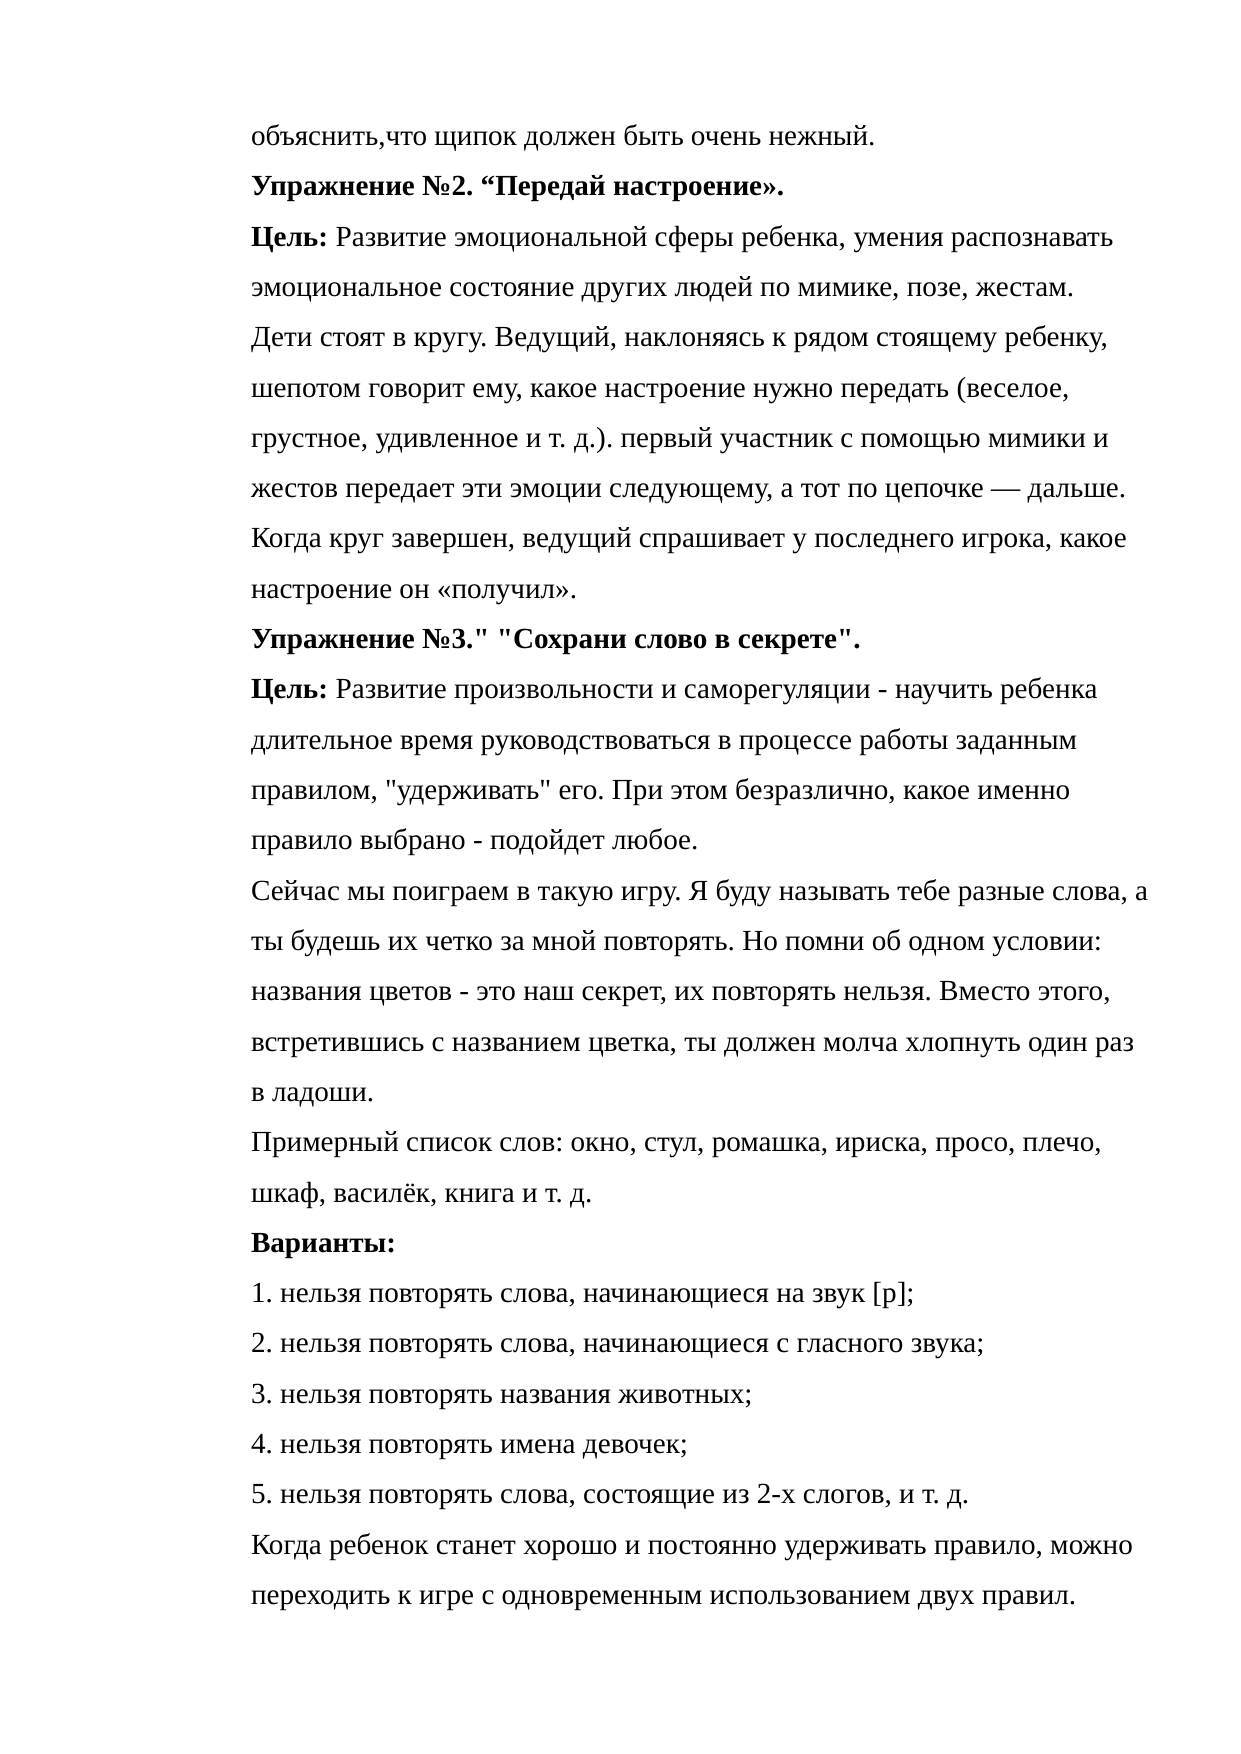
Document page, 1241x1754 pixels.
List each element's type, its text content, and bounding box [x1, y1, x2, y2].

list Цель: Развитие эмоциональной сферы ребенка, умения распознавать эмоциональное состояние других людей по мимике, позе, жестам. [221, 219, 1152, 303]
list Цель: Развитие произвольности и саморегуляции - научить ребенка длительное время руководствоваться в процессе работы заданным правилом, "удерживать" его. При этом безразлично, какое именно правило выбрано - подойдет любое. [221, 672, 1152, 856]
list 1. нельзя повторять слова, начинающиеся на звук [р]; [221, 1275, 1152, 1309]
list 4. нельзя повторять имена девочек; [221, 1426, 1152, 1460]
list Упражнение №3." "Сохрани слово в секрете". [221, 621, 1152, 655]
list Дети стоят в кругу. Ведущий, наклоняясь к рядом стоящему ребенку, шепотом говорит ему, какое настроение нужно передать (веселое, грустное, удивленное и т. д.). первый участник с помощью мимики и жестов передает эти эмоции следующему, а тот по цепочке — дальше. Когда круг завершен, ведущий спрашивает у последнего игрока, какое настроение он «получил». [221, 319, 1152, 604]
list 2. нельзя повторять слова, начинающиеся с гласного звука; [221, 1326, 1152, 1359]
list Варианты: [221, 1225, 1152, 1258]
list 5. нельзя повторять слова, состоящие из 2-х слогов, и т. д. [221, 1477, 1152, 1510]
list объяснить,что щипок должен быть очень нежный. [221, 118, 1152, 152]
list 3. нельзя повторять названия животных; [221, 1376, 1152, 1409]
list Упражнение №2. “Передай настроение». [221, 168, 1152, 202]
list Примерный список слов: окно, стул, ромашка, ириска, просо, плечо, шкаф, василёк, книга и т. д. [221, 1124, 1152, 1208]
list Когда ребенок станет хорошо и постоянно удерживать правило, можно переходить к игре с одновременным использованием двух правил. [221, 1527, 1152, 1611]
list Сейчас мы поиграем в такую игру. Я буду называть тебе разные слова, а ты будешь их четко за мной повторять. Но помни об одном условии: названия цветов - это наш секрет, их повторять нельзя. Вместо этого, встретившись с названием цветка, ты должен молча хлопнуть один раз в ладоши. [221, 873, 1152, 1108]
